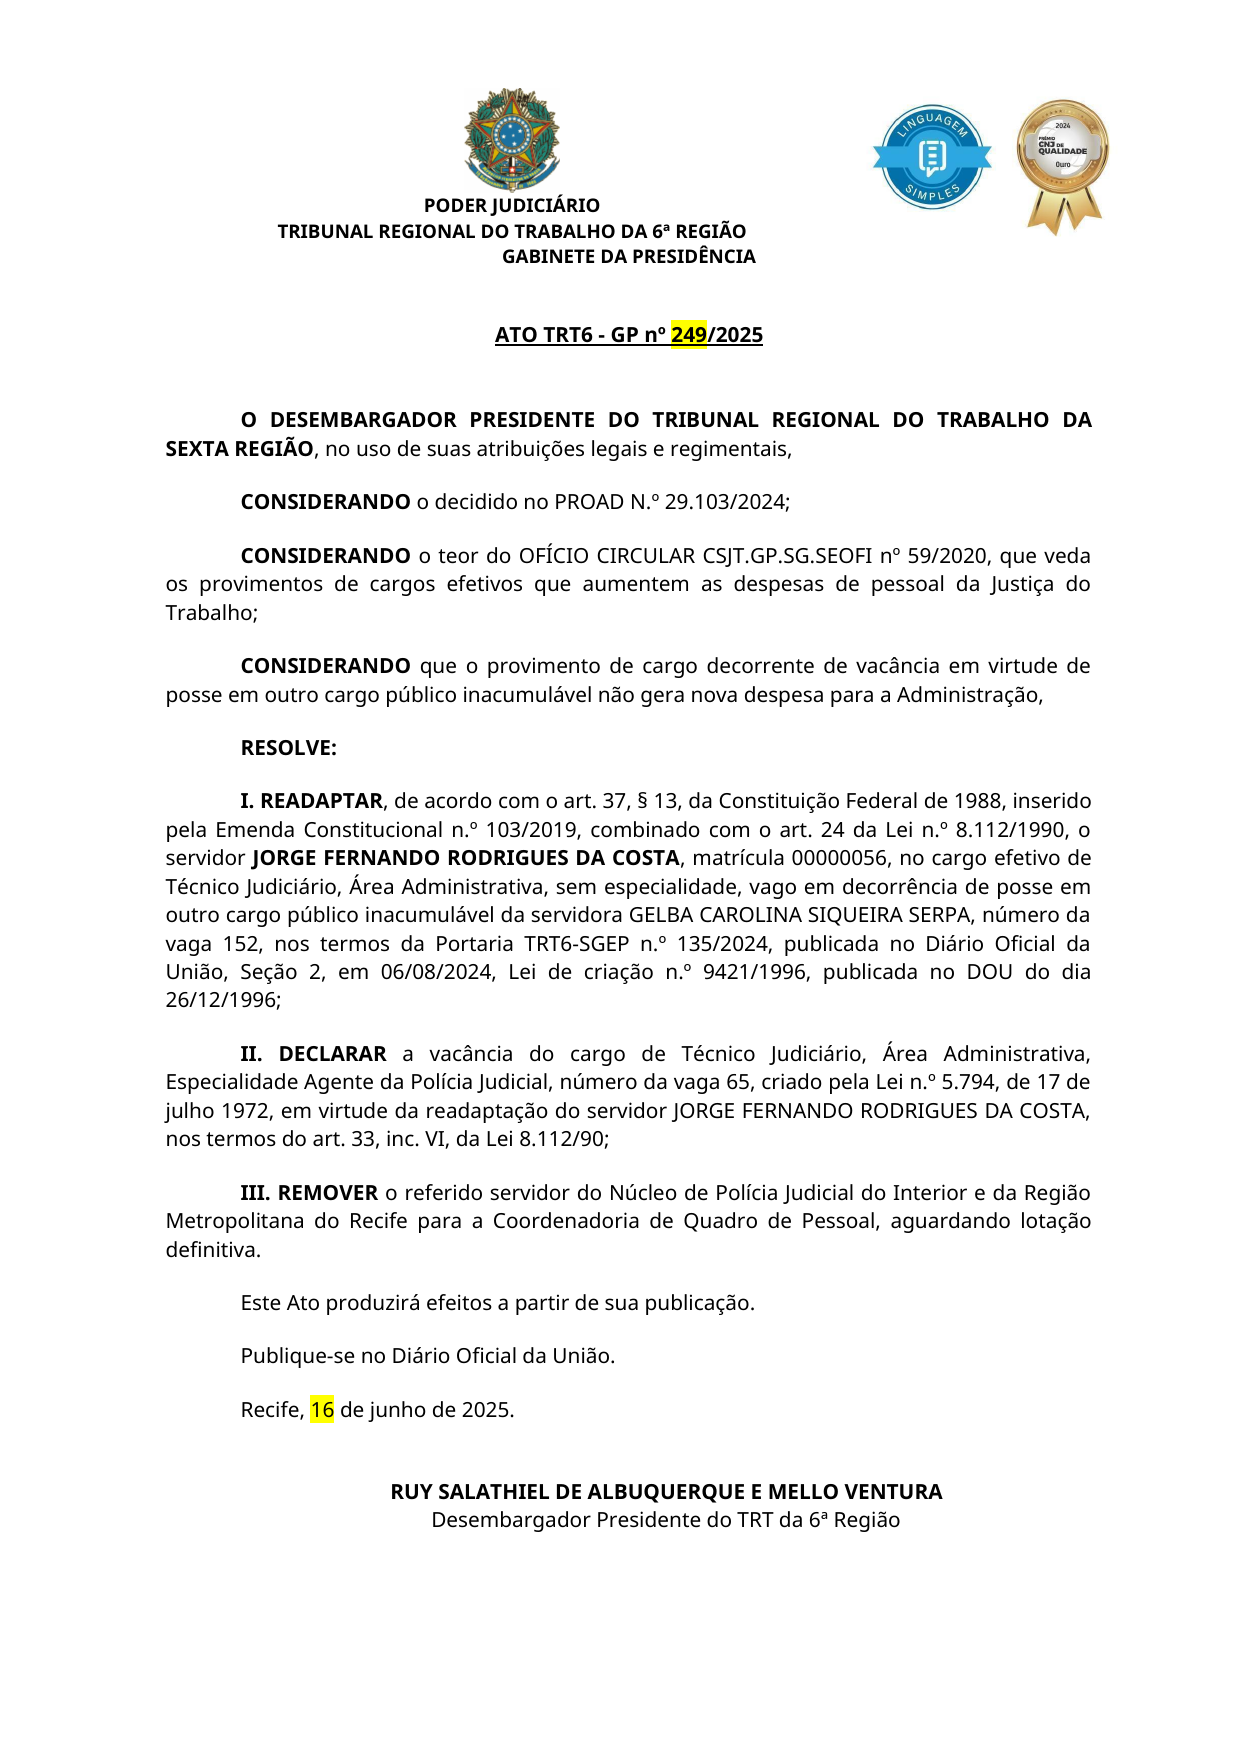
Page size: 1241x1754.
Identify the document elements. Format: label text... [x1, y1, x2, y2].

text II. DECLARAR a vacância do cargo de Técnico Judiciário, Área Administrativa, Especialidade Agente da Polícia Judicial, número da vaga 65, criado pela Lei n.º 5.794, de 17 de julho 1972, em virtude da readaptação do servidor JORGE FERNANDO RODRIGUES DA COSTA, nos termos do art. 33, inc. VI, da Lei 8.112/90; [165, 1039, 1092, 1153]
text TRIBUNAL REGIONAL DO TRABALHO DA 6ª REGIÃO [165, 218, 1092, 244]
text Este Ato produzirá efeitos a partir de sua publicação. [165, 1288, 1092, 1317]
text CONSIDERANDO o teor do OFÍCIO CIRCULAR CSJT.GP.SG.SEOFI nº 59/2020, que veda os provimentos de cargos efetivos que aumentem as despesas de pessoal da Justiça do Trabalho; [165, 541, 1092, 626]
text Desembargador Presidente do TRT da 6ª Região [239, 1505, 1092, 1534]
picture [858, 88, 1132, 242]
text ATO TRT6 - GP nº 249/2025 [165, 320, 1092, 349]
text PODER JUDICIÁRIO [165, 193, 858, 218]
text RESOLVE: [165, 733, 1092, 762]
text O DESEMBARGADOR PRESIDENTE DO TRIBUNAL REGIONAL DO TRABALHO DA SEXTA REGIÃO, no uso de suas atribuições legais e regimentais, [165, 406, 1092, 462]
text III. REMOVER o referido servidor do Núcleo de Polícia Judicial do Interior e da Região Metropolitana do Recife para a Coordenadoria de Quadro de Pessoal, aguardando lotação definitiva. [165, 1178, 1092, 1263]
text Publique-se no Diário Oficial da União. [165, 1342, 1092, 1370]
text RUY SALATHIEL DE ALBUQUERQUE E MELLO VENTURA [165, 1477, 1092, 1505]
text I. READAPTAR, de acordo com o art. 37, § 13, da Constituição Federal de 1988, inserido pela Emenda Constitucional n.º 103/2019, combinado com o art. 24 da Lei n.º 8.112/1990, o servidor JORGE FERNANDO RODRIGUES DA COSTA, matrícula 00000056, no cargo efetivo de Técnico Judiciário, Área Administrativa, sem especialidade, vago em decorrência de posse em outro cargo público inacumulável da servidora GELBA CAROLINA SIQUEIRA SERPA, número da vaga 152, nos termos da Portaria TRT6-SGEP n.º 135/2024, publicada no Diário Oficial da União, Seção 2, em 06/08/2024, Lei de criação n.º 9421/1996, publicada no DOU do dia 26/12/1996; [165, 787, 1092, 1014]
text Recife, 16 de junho de 2025. [165, 1395, 1092, 1423]
text CONSIDERANDO o decidido no PROAD N.º 29.103/2024; [165, 487, 1092, 516]
text CONSIDERANDO que o provimento de cargo decorrente de vacância em virtude de posse em outro cargo público inacumulável não gera nova despesa para a Administração, [165, 651, 1092, 708]
picture [464, 88, 560, 193]
text GABINETE DA PRESIDÊNCIA [165, 244, 1092, 269]
